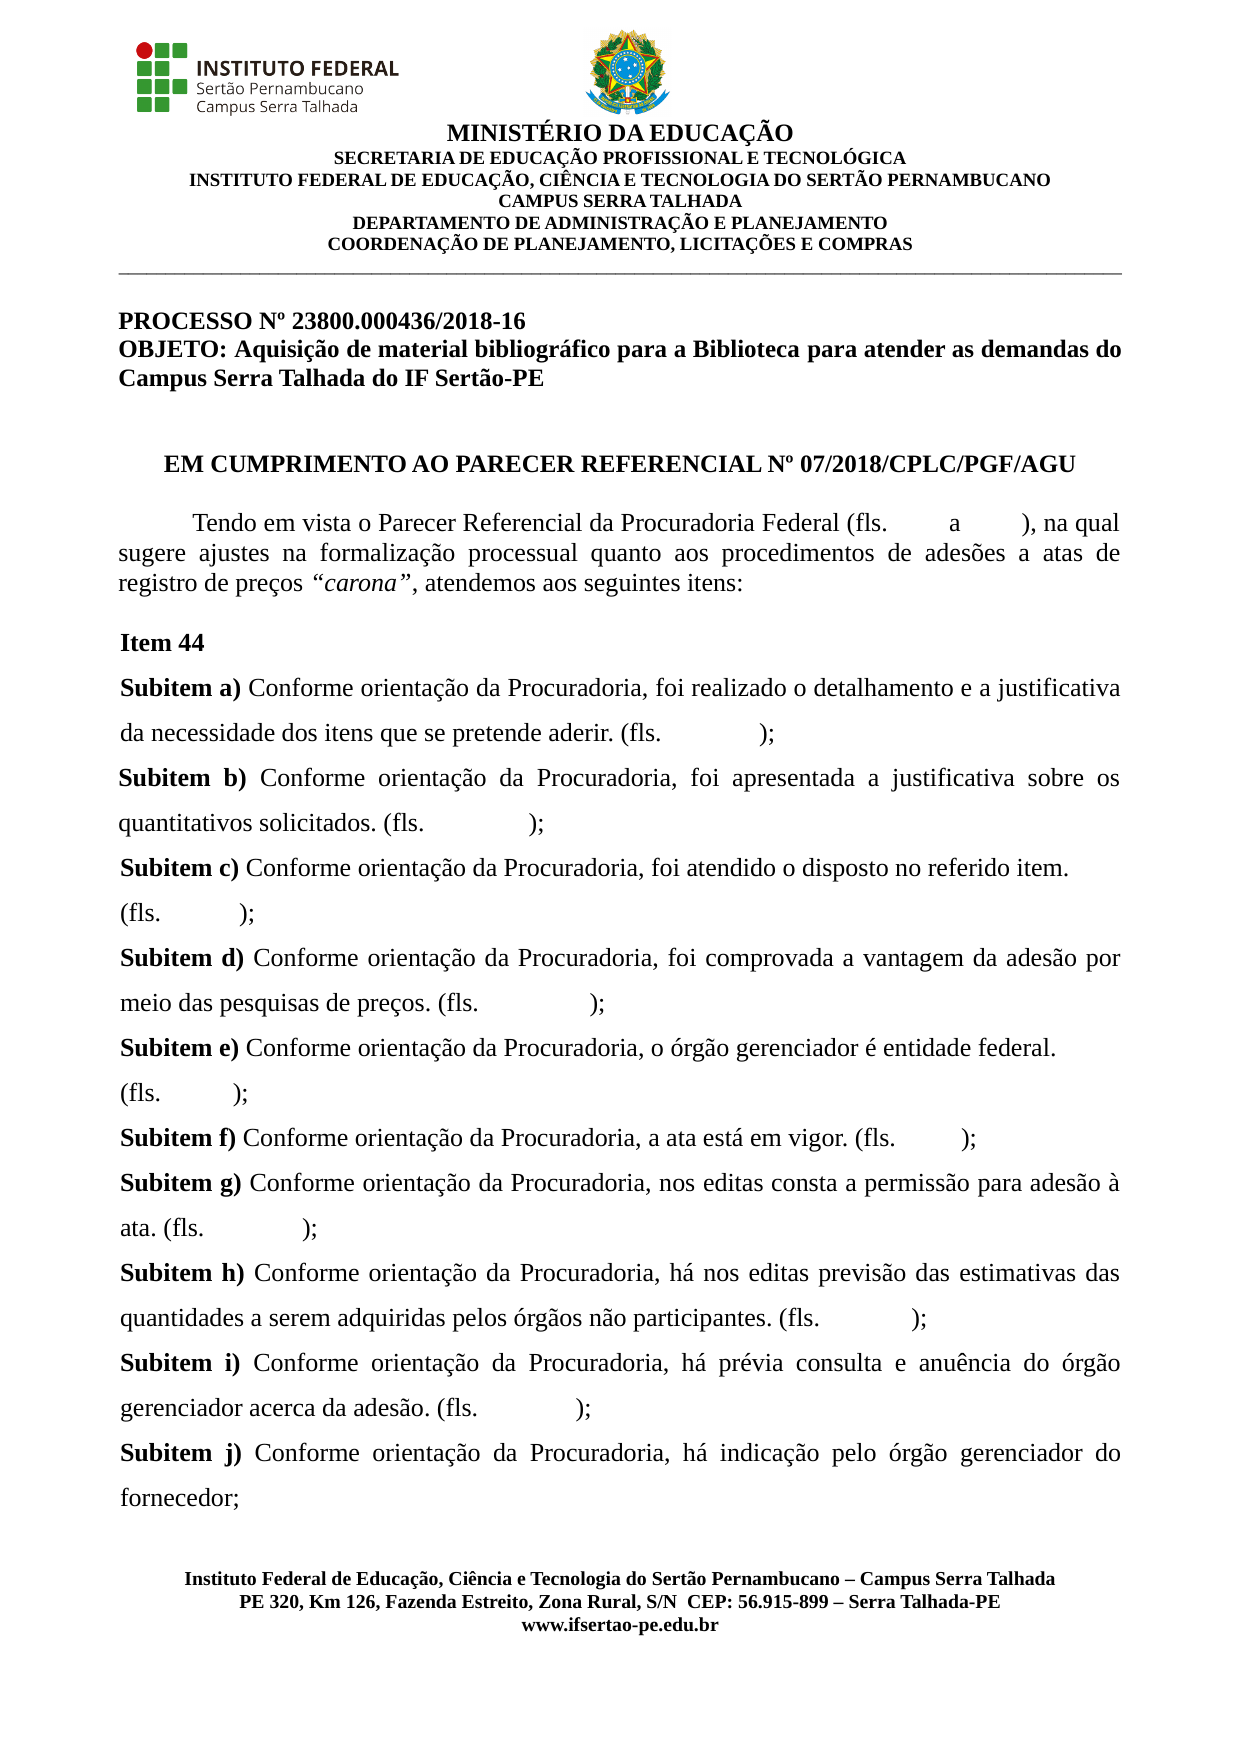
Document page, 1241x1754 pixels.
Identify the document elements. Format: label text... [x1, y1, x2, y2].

text Subitem f) Conforme orientação da Procuradoria, a ata está em vigor. (fls. ); [120, 1122, 1122, 1152]
text Subitem c) Conforme orientação da Procuradoria, foi atendido o disposto no referido item. [120, 852, 1122, 882]
text Subitem a) Conforme orientação da Procuradoria, foi realizado o detalhamento e a justificativa da necessidade dos itens que se pretende aderir. (fls. ); [120, 672, 1122, 747]
text (fls. ); [120, 1077, 1122, 1107]
text Subitem d) Conforme orientação da Procuradoria, foi comprovada a vantagem da adesão por meio das pesquisas de preços. (fls. ); [120, 942, 1122, 1017]
text (fls. ); [120, 897, 1122, 927]
text Subitem j) Conforme orientação da Procuradoria, há indicação pelo órgão gerenciador do fornecedor; [120, 1437, 1122, 1512]
text Item 44 [120, 627, 1122, 657]
text Subitem e) Conforme orientação da Procuradoria, o órgão gerenciador é entidade federal. [120, 1032, 1122, 1062]
text OBJETO: Aquisição de material bibliográfico para a Biblioteca para atender as demandas do Campus Serra Talhada do IF Sertão-PE [118, 334, 1122, 392]
text Subitem h) Conforme orientação da Procuradoria, há nos editas previsão das estimativas das quantidades a serem adquiridas pelos órgãos não participantes. (fls. ); [120, 1257, 1122, 1332]
picture [582, 27, 673, 117]
text Subitem g) Conforme orientação da Procuradoria, nos editas consta a permissão para adesão à ata. (fls. ); [120, 1167, 1122, 1242]
text EM CUMPRIMENTO AO PARECER REFERENCIAL Nº 07/2018/CPLC/PGF/AGU [118, 449, 1122, 478]
text Subitem b) Conforme orientação da Procuradoria, foi apresentada a justificativa sobre os quantitativos solicitados. (fls. ); [118, 762, 1122, 837]
text Subitem i) Conforme orientação da Procuradoria, há prévia consulta e anuência do órgão gerenciador acerca da adesão. (fls. ); [120, 1347, 1122, 1422]
picture [136, 42, 399, 116]
text Tendo em vista o Parecer Referencial da Procuradoria Federal (fls. a ), na qual sugere ajustes na formalização processual quanto aos procedimentos de adesões a atas de registro de preços “carona”, atendemos aos seguintes itens: [118, 507, 1122, 597]
text PROCESSO Nº 23800.000436/2018-16 [118, 306, 1122, 334]
